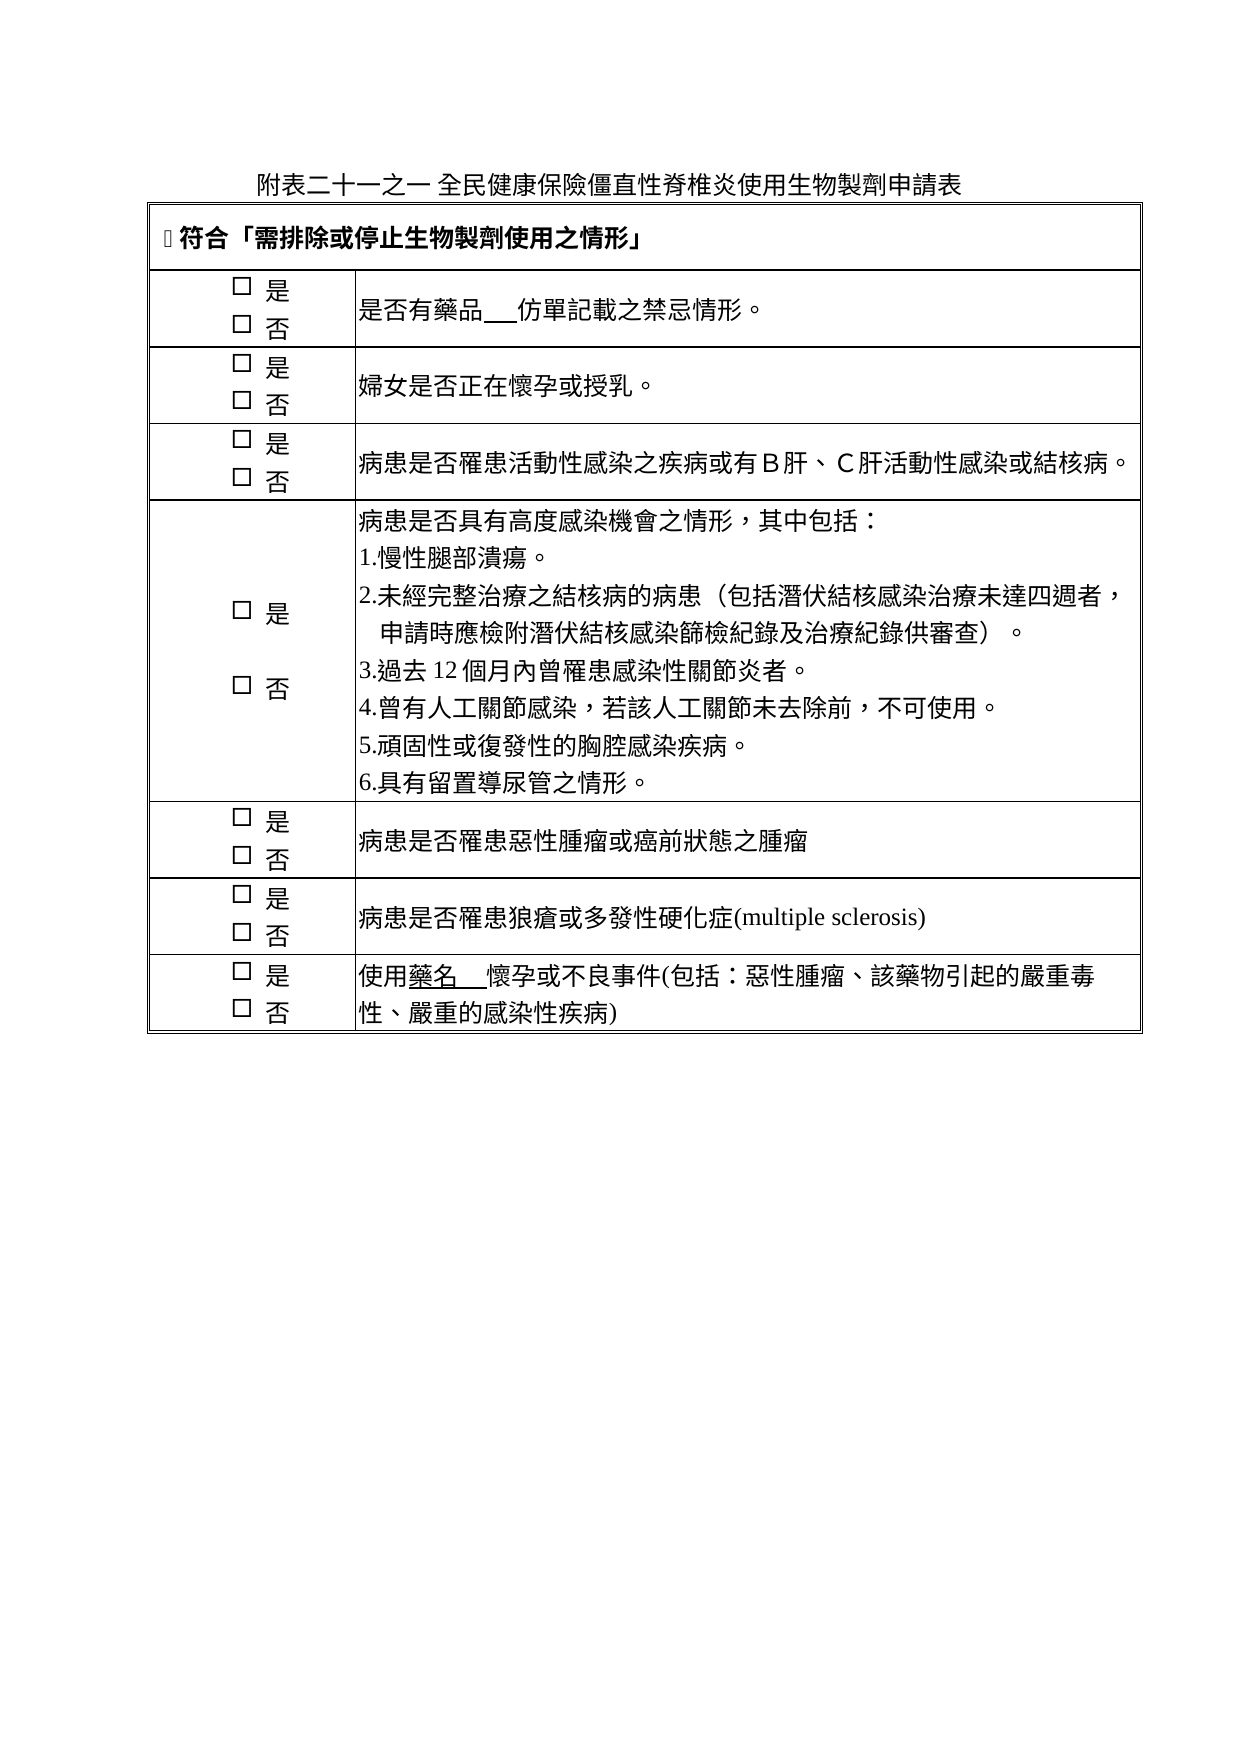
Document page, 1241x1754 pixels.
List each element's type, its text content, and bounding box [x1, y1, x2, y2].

table_cell 病患是否罹患狼瘡或多發性硬化症(multiple sclerosis) [356, 879, 1140, 954]
table_cell [150, 879, 218, 954]
table_cell [150, 348, 218, 422]
table_cell 使用藥名 懷孕或不良事件(包括：惡性腫瘤、該藥物引起的嚴重毒性、嚴重的感染性疾病) [356, 955, 1140, 1030]
table_cell 病患是否罹患活動性感染之疾病或有Ｂ肝、Ｃ肝活動性感染或結核病。 [356, 424, 1140, 499]
table_cell 是 否 [218, 271, 355, 346]
table_header  符合「需排除或停止生物製劑使用之情形」 [150, 205, 1140, 269]
table_cell [150, 501, 218, 801]
table_cell 是 否 [218, 424, 355, 499]
table_cell [150, 955, 218, 1030]
table_cell 婦女是否正在懷孕或授乳。 [356, 348, 1140, 422]
table_cell 是 否 [218, 348, 355, 422]
table_cell [150, 271, 218, 346]
table_cell [150, 424, 218, 499]
text 附表二十一之一 全民健康保險僵直性脊椎炎使用生物製劑申請表 [76, 164, 1143, 202]
table_cell 病患是否罹患惡性腫瘤或癌前狀態之腫瘤 [356, 802, 1140, 877]
table_cell 是 否 [218, 879, 355, 954]
table_cell 是 否 [218, 955, 355, 1030]
table_cell 是 否 [218, 802, 355, 877]
table_cell 是 否 [218, 501, 355, 801]
table_cell 是否有藥品 仿單記載之禁忌情形。 [356, 271, 1140, 346]
table_cell [150, 802, 218, 877]
table_cell 病患是否具有高度感染機會之情形，其中包括： 1.慢性腿部潰瘍。 2.未經完整治療之結核病的病患（包括潛伏結核感染治療未達四週者，申請時應檢附潛伏結核感染篩檢紀錄及治療紀錄供審查）。 3.過去12個月內曾罹患感染性關節炎者。 4.曾有人工關節感染，若該人工關節未去除前，不可使用。 5.頑固性或復發性的胸腔感染疾病。 6.具有留置導尿管之情形。 [356, 501, 1140, 801]
